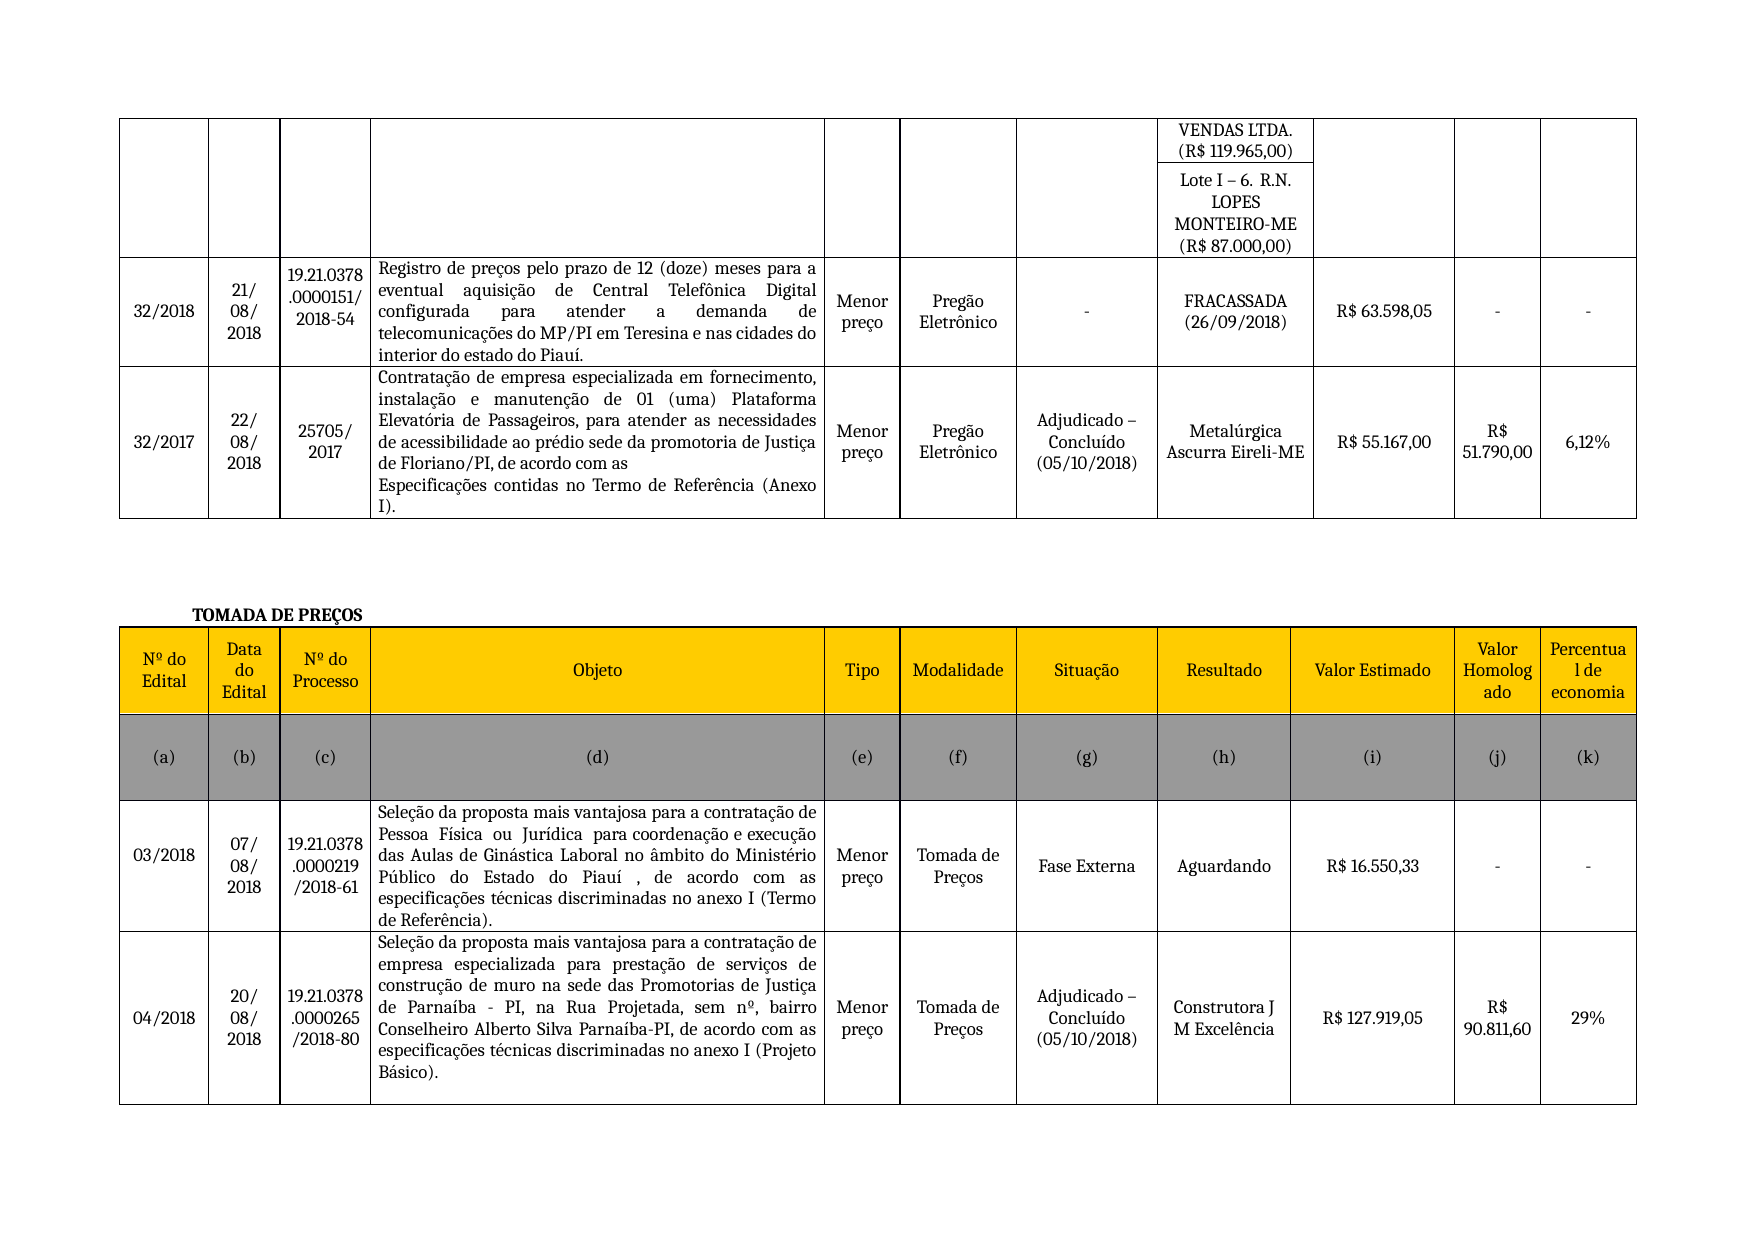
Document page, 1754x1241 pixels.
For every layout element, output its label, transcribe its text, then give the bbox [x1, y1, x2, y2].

table_cell 19.21.0378.0000265/2018-80 [281, 932, 370, 1104]
table_header Tipo [825, 628, 899, 713]
table_cell Metalúrgica Ascurra Eireli-ME [1158, 367, 1313, 518]
table_cell - [1455, 258, 1540, 366]
table_cell 04/2018 [120, 932, 208, 1104]
table_cell (d) [371, 715, 824, 800]
table_header Objeto [371, 628, 824, 713]
table_header Resultado [1158, 628, 1290, 713]
table_cell 32/2017 [120, 367, 208, 518]
table_cell Fase Externa [1017, 801, 1157, 931]
table_cell Pregão Eletrônico [901, 367, 1016, 518]
table_cell [1017, 119, 1157, 257]
table_header Modalidade [901, 628, 1016, 713]
table_cell R$ 90.811,60 [1455, 932, 1540, 1104]
table_cell Adjudicado – Concluído (05/10/2018) [1017, 932, 1157, 1104]
table_cell Lote I – 6. R.N. LOPES MONTEIRO-ME (R$ 87.000,00) [1158, 163, 1313, 257]
table_header Valor Homologado [1455, 628, 1540, 713]
table_cell (j) [1455, 715, 1540, 800]
table_cell R$ 55.167,00 [1314, 367, 1454, 518]
table_cell Contratação de empresa especializada em fornecimento, instalação e manutenção de 01 (uma) Plataforma Elevatória de Passageiros, para atender as necessidades de acessibilidade ao prédio sede da promotoria de Justiça de Floriano/PI, de acordo com as Especificações contidas no Termo de Referência (Anexo I). [371, 367, 824, 518]
table_cell Menor preço [825, 367, 899, 518]
table_cell (k) [1541, 715, 1636, 800]
table_cell [209, 119, 279, 257]
table_cell Tomada de Preços [901, 932, 1016, 1104]
table_cell Menor preço [825, 258, 899, 366]
table_cell 07/ 08/ 2018 [209, 801, 279, 931]
table_cell 6,12% [1541, 367, 1636, 518]
table_header Nº do Processo [281, 628, 370, 713]
table_cell 22/ 08/ 2018 [209, 367, 279, 518]
table_cell [120, 119, 208, 257]
table_cell (f) [901, 715, 1016, 800]
table_cell [901, 119, 1016, 257]
table_cell Menor preço [825, 801, 899, 931]
table_cell Construtora J M Excelência [1158, 932, 1290, 1104]
table_cell Seleção da proposta mais vantajosa para a contratação de empresa especializada para prestação de serviços de construção de muro na sede das Promotorias de Justiça de Parnaíba - PI, na Rua Projetada, sem nº, bairro Conselheiro Alberto Silva Parnaíba-PI, de acordo com as especificações técnicas discriminadas no anexo I (Projeto Básico). [371, 932, 824, 1104]
table_cell Adjudicado – Concluído (05/10/2018) [1017, 367, 1157, 518]
table_cell R$ 63.598,05 [1314, 258, 1454, 366]
table_cell 20/ 08/ 2018 [209, 932, 279, 1104]
table_cell - [1017, 258, 1157, 366]
table_cell VENDAS LTDA. (R$ 119.965,00) [1158, 119, 1313, 162]
table_cell R$ 16.550,33 [1291, 801, 1454, 931]
table_cell 19.21.0378.0000219/2018-61 [281, 801, 370, 931]
table_cell Registro de preços pelo prazo de 12 (doze) meses para a eventual aquisição de Central Telefônica Digital configurada para atender a demanda de telecomunicações do MP/PI em Teresina e nas cidades do interior do estado do Piauí. [371, 258, 824, 366]
table_cell [825, 119, 899, 257]
table_cell 29% [1541, 932, 1636, 1104]
table_cell [1541, 119, 1636, 257]
table_cell - [1455, 801, 1540, 931]
table_header Situação [1017, 628, 1157, 713]
table_cell R$ 51.790,00 [1455, 367, 1540, 518]
table_cell Tomada de Preços [901, 801, 1016, 931]
table_cell [1455, 119, 1540, 257]
table_cell 21/ 08/ 2018 [209, 258, 279, 366]
table_cell (h) [1158, 715, 1290, 800]
table_cell Aguardando [1158, 801, 1290, 931]
table_cell [281, 119, 370, 257]
text TOMADA DE PREÇOS [118, 605, 1636, 626]
table_cell (g) [1017, 715, 1157, 800]
table_cell 32/2018 [120, 258, 208, 366]
table_cell (e) [825, 715, 899, 800]
table_cell [1314, 119, 1454, 257]
table_cell [371, 119, 824, 257]
table_header Data do Edital [209, 628, 279, 713]
table_cell - [1541, 258, 1636, 366]
table_cell 19.21.0378.0000151/2018-54 [281, 258, 370, 366]
table_cell 25705/ 2017 [281, 367, 370, 518]
table_cell FRACASSADA (26/09/2018) [1158, 258, 1313, 366]
table_cell (i) [1291, 715, 1454, 800]
table_cell (b) [209, 715, 279, 800]
table_cell R$ 127.919,05 [1291, 932, 1454, 1104]
table_header Nº do Edital [120, 628, 208, 713]
table_cell - [1541, 801, 1636, 931]
table_header Percentual de economia [1541, 628, 1636, 713]
table_header Valor Estimado [1291, 628, 1454, 713]
table_cell 03/2018 [120, 801, 208, 931]
table_cell (a) [120, 715, 208, 800]
table_cell Seleção da proposta mais vantajosa para a contratação de Pessoa Física ou Jurídica para coordenação e execução das Aulas de Ginástica Laboral no âmbito do Ministério Público do Estado do Piauí , de acordo com as especificações técnicas discriminadas no anexo I (Termo de Referência). [371, 801, 824, 931]
table_cell (c) [281, 715, 370, 800]
table_cell Pregão Eletrônico [901, 258, 1016, 366]
table_cell Menor preço [825, 932, 899, 1104]
